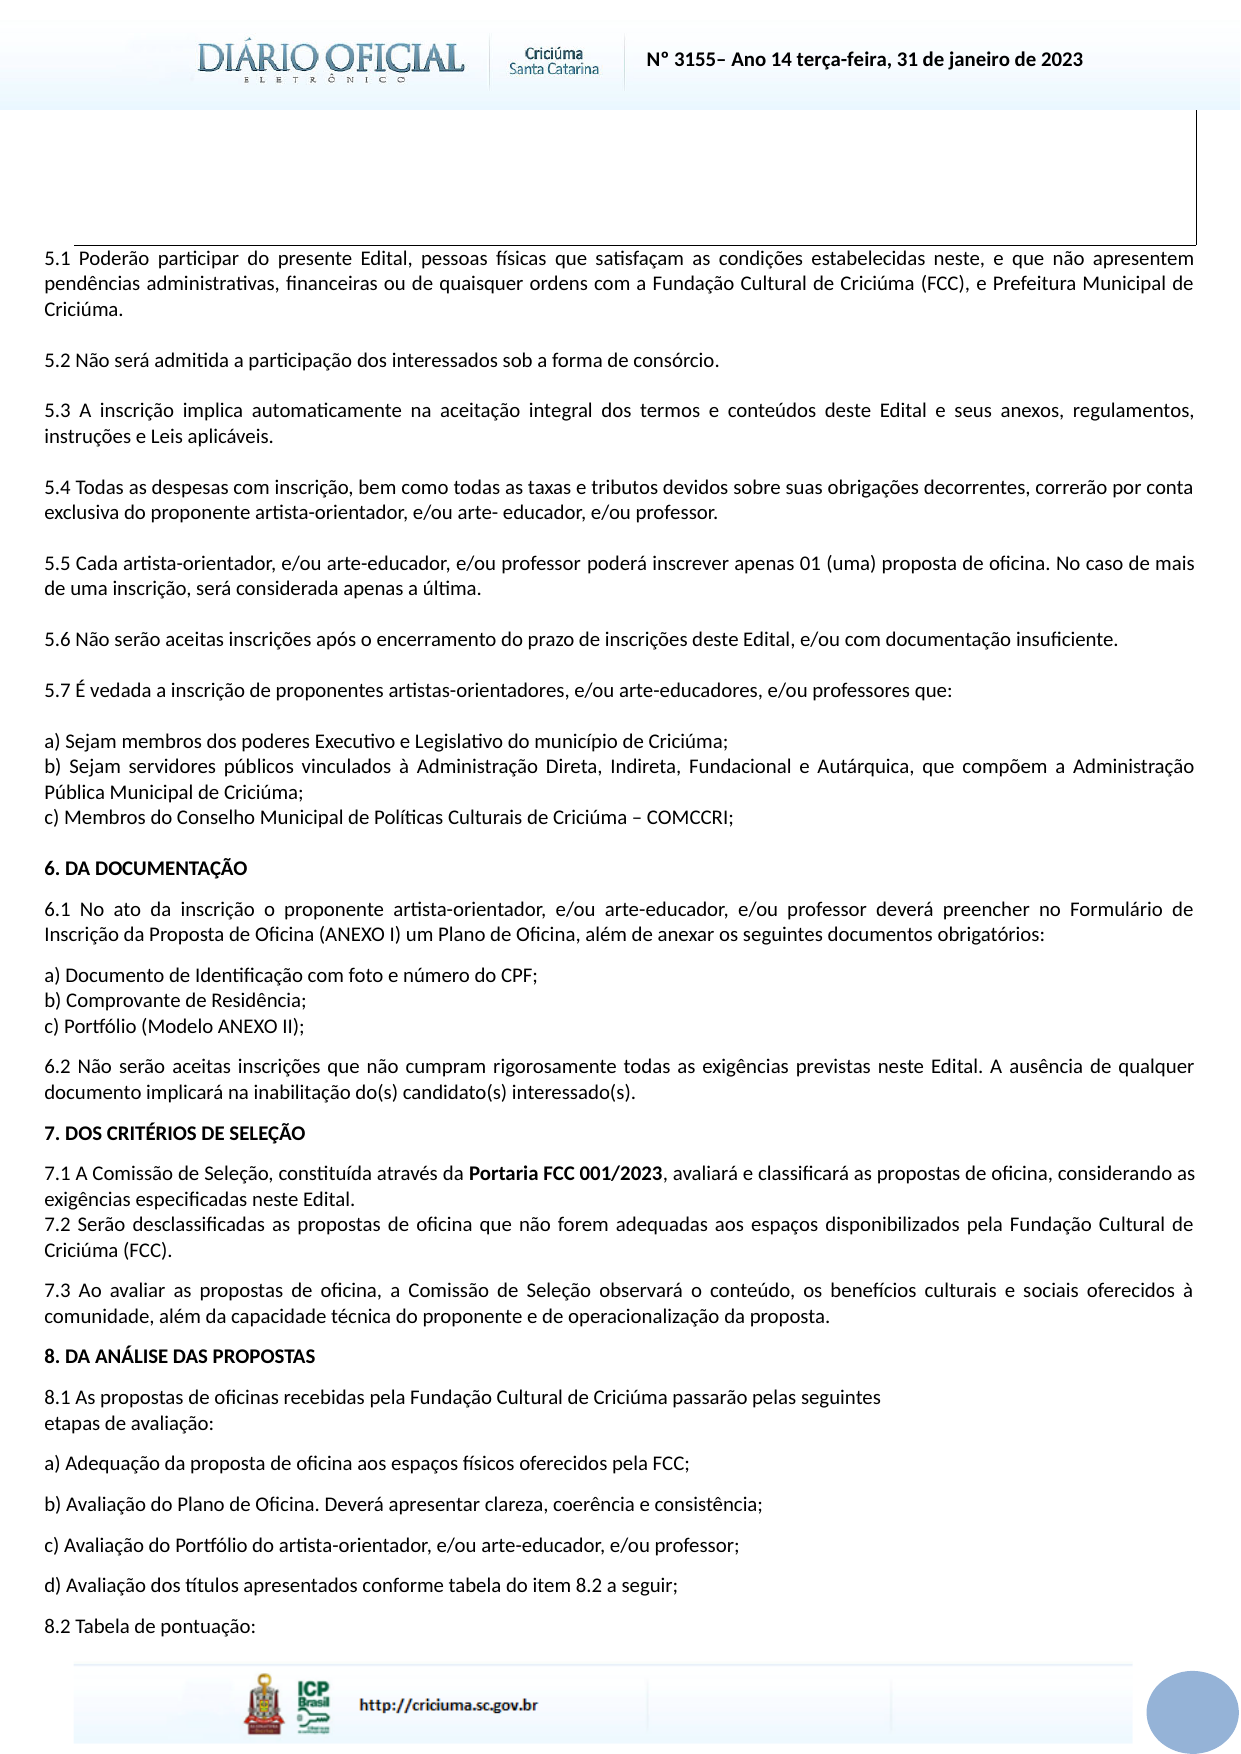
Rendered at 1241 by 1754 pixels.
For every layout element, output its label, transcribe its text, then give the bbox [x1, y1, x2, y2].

text 5.3 A inscrição implica automaticamente na aceitação integral dos termos e conteúdos deste Edital e seus anexos, regulamentos, instruções e Leis aplicáveis. [44, 398, 1196, 448]
text c) Portfólio (Modelo ANEXO II); [44, 1013, 1196, 1038]
text 5.6 Não serão aceitas inscrições após o encerramento do prazo de inscrições deste Edital, e/ou com documentação insuficiente. [44, 626, 1196, 652]
text 6. DA DOCUMENTAÇÃO [44, 855, 1196, 881]
text 7.2 Serão desclassificadas as propostas de oficina que não forem adequadas aos espaços disponibilizados pela Fundação Cultural de Criciúma (FCC). [44, 1211, 1196, 1262]
text 6.2 Não serão aceitas inscrições que não cumpram rigorosamente todas as exigências previstas neste Edital. A ausência de qualquer documento implicará na inabilitação do(s) candidato(s) interessado(s). [44, 1054, 1196, 1104]
text b) Comprovante de Residência; [44, 987, 1196, 1013]
text c) Avaliação do Portfólio do artista-orientador, e/ou arte-educador, e/ou professor; [44, 1532, 1196, 1557]
text 8. DA ANÁLISE DAS PROPOSTAS [44, 1344, 1196, 1369]
text 5.7 É vedada a inscrição de proponentes artistas-orientadores, e/ou arte-educadores, e/ou professores que: [44, 677, 1196, 703]
text 5.1 Poderão participar do presente Edital, pessoas físicas que satisfaçam as condições estabelecidas neste, e que não apresentem pendências administrativas, financeiras ou de quaisquer ordens com a Fundação Cultural de Criciúma (FCC), e Prefeitura Municipal de Criciúma. [44, 245, 1196, 321]
text d) Avaliação dos títulos apresentados conforme tabela do item 8.2 a seguir; [44, 1573, 1196, 1598]
text 6.1 No ato da inscrição o proponente artista-orientador, e/ou arte-educador, e/ou professor deverá preencher no Formulário de Inscrição da Proposta de Oficina (ANEXO I) um Plano de Oficina, além de anexar os seguintes documentos obrigatórios: [44, 896, 1196, 947]
text a) Adequação da proposta de oficina aos espaços físicos oferecidos pela FCC; [44, 1451, 1196, 1476]
text 8.1 As propostas de oficinas recebidas pela Fundação Cultural de Criciúma passarão pelas seguintes [44, 1384, 1196, 1410]
text 7.3 Ao avaliar as propostas de oficina, a Comissão de Seleção observará o conteúdo, os benefícios culturais e sociais oferecidos à comunidade, além da capacidade técnica do proponente e de operacionalização da proposta. [44, 1277, 1196, 1328]
text a) Sejam membros dos poderes Executivo e Legislativo do município de Criciúma; [44, 728, 1196, 753]
text a) Documento de Identificação com foto e número do CPF; [44, 962, 1196, 987]
text c) Membros do Conselho Municipal de Políticas Culturais de Criciúma – COMCCRI; [44, 804, 1196, 830]
text 8.2 Tabela de pontuação: [44, 1613, 1196, 1639]
text 7. DOS CRITÉRIOS DE SELEÇÃO [44, 1120, 1196, 1145]
text 7.1 A Comissão de Seleção, constituída através da Portaria FCC 001/2023, avaliará e classificará as propostas de oficina, considerando as exigências especificadas neste Edital. [44, 1161, 1196, 1211]
text 5.2 Não será admitida a participação dos interessados sob a forma de consórcio. [44, 347, 1196, 372]
text b) Avaliação do Plano de Oficina. Deverá apresentar clareza, coerência e consistência; [44, 1491, 1196, 1517]
text etapas de avaliação: [44, 1410, 1196, 1435]
text b) Sejam servidores públicos vinculados à Administração Direta, Indireta, Fundacional e Autárquica, que compõem a Administração Pública Municipal de Criciúma; [44, 753, 1196, 804]
text 5.4 Todas as despesas com inscrição, bem como todas as taxas e tributos devidos sobre suas obrigações decorrentes, correrão por conta exclusiva do proponente artista-orientador, e/ou arte- educador, e/ou professor. [44, 474, 1196, 525]
text 5.5 Cada artista-orientador, e/ou arte-educador, e/ou professor poderá inscrever apenas 01 (uma) proposta de oficina. No caso de mais de uma inscrição, será considerada apenas a última. [44, 550, 1196, 601]
